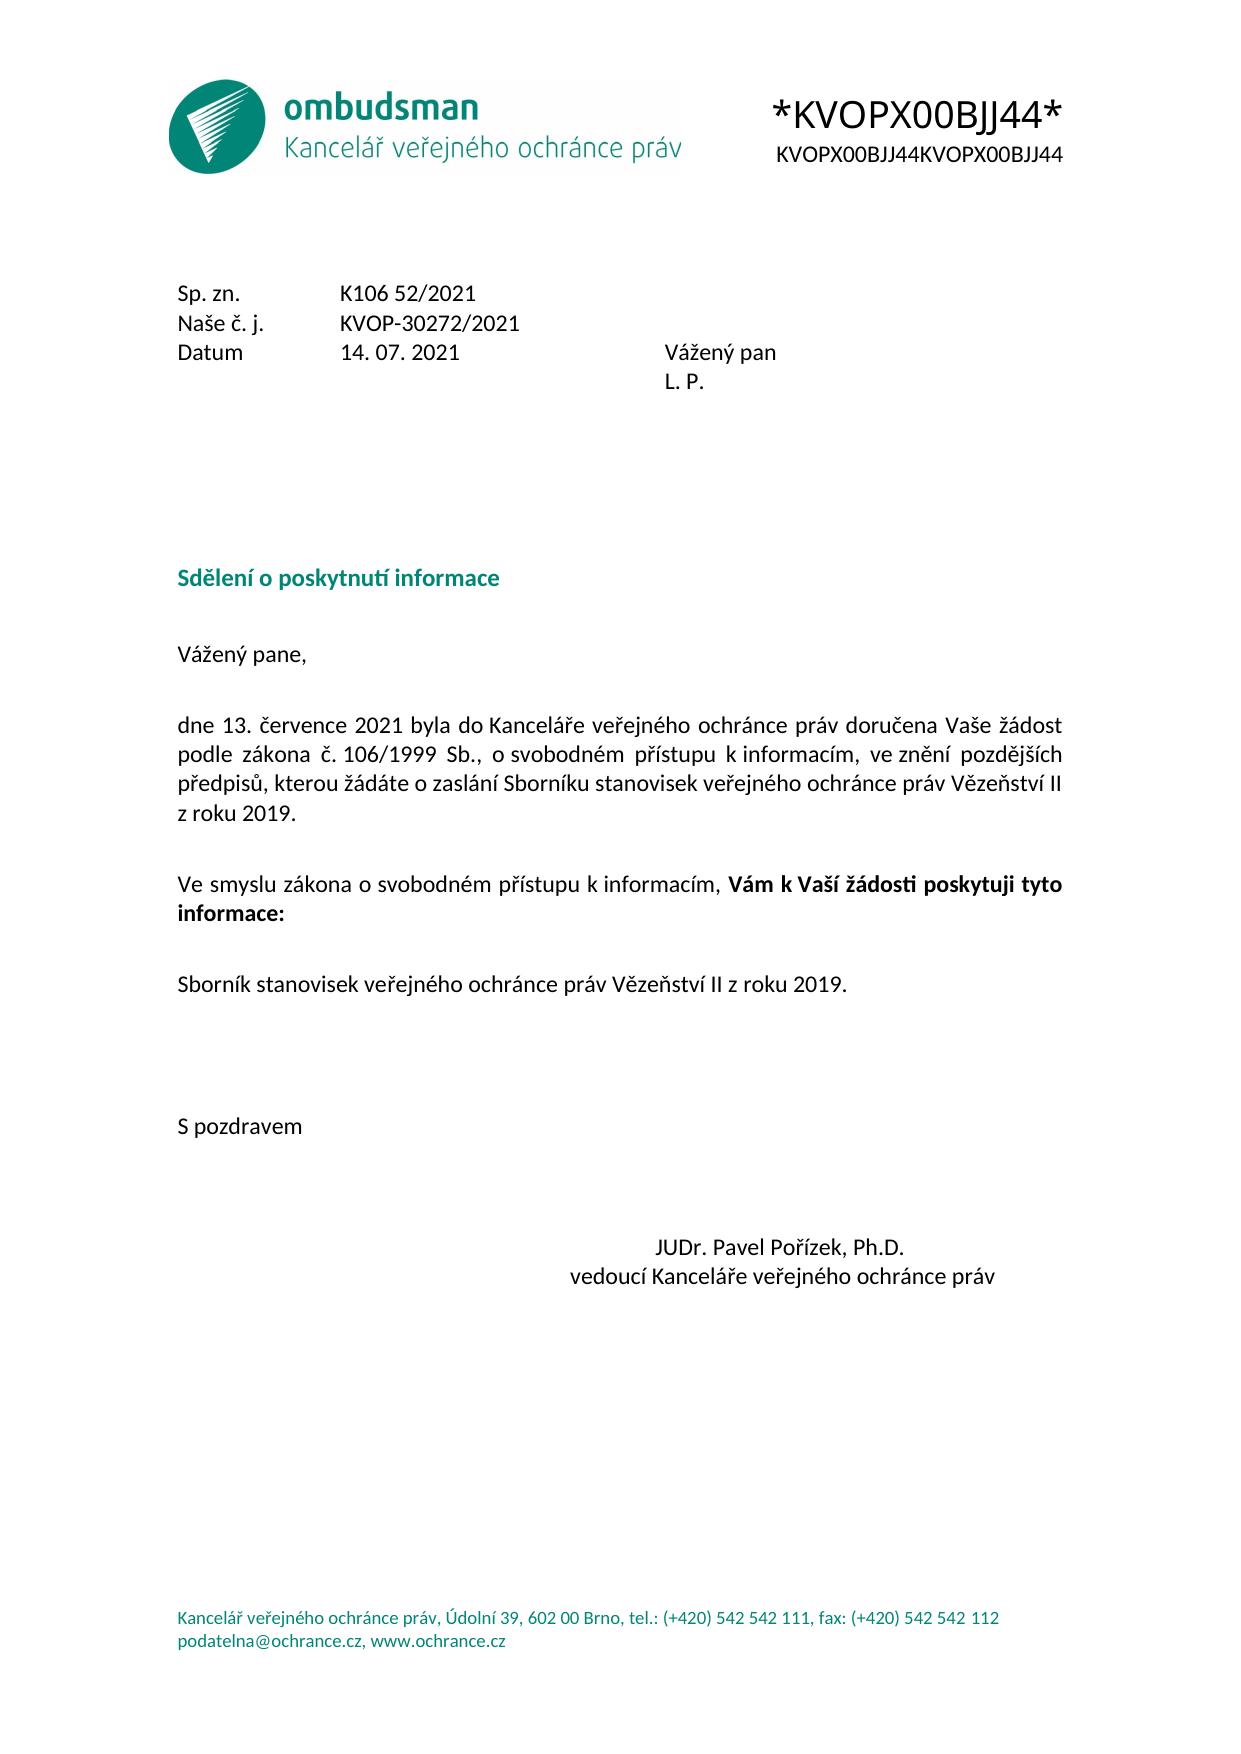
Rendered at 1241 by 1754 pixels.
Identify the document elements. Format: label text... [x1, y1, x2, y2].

text JUDr. Pavel Pořízek, Ph.D. [502, 1232, 1063, 1261]
text S pozdravem [177, 1111, 1063, 1140]
text Sdělení o poskytnutí informace [177, 563, 1063, 593]
text Vážený pane, [177, 639, 1063, 668]
table_header K106 52/2021 KVOP-30272/2021 14. 07. 2021 [340, 220, 664, 513]
text Sborník stanovisek veřejného ochránce práv Vězeňství II z roku 2019. [177, 969, 1063, 998]
table_header Sp. zn. Naše č. j. Datum [177, 220, 340, 513]
text Ve smyslu zákona o svobodném přístupu k informacím, Vám k Vaší žádosti poskytuji tyto informace: [177, 869, 1063, 927]
text dne 13. července 2021 byla do Kanceláře veřejného ochránce práv doručena Vaše žádost podle zákona č. 106/1999 Sb., o svobodném přístupu k informacím, ve znění pozdějších předpisů, kterou žádáte o zaslání Sborníku stanovisek veřejného ochránce práv Vězeňství II z roku 2019. [177, 710, 1063, 827]
table_header Vážený pan L. P. [665, 220, 1085, 513]
text vedoucí Kanceláře veřejného ochránce práv [502, 1261, 1063, 1290]
